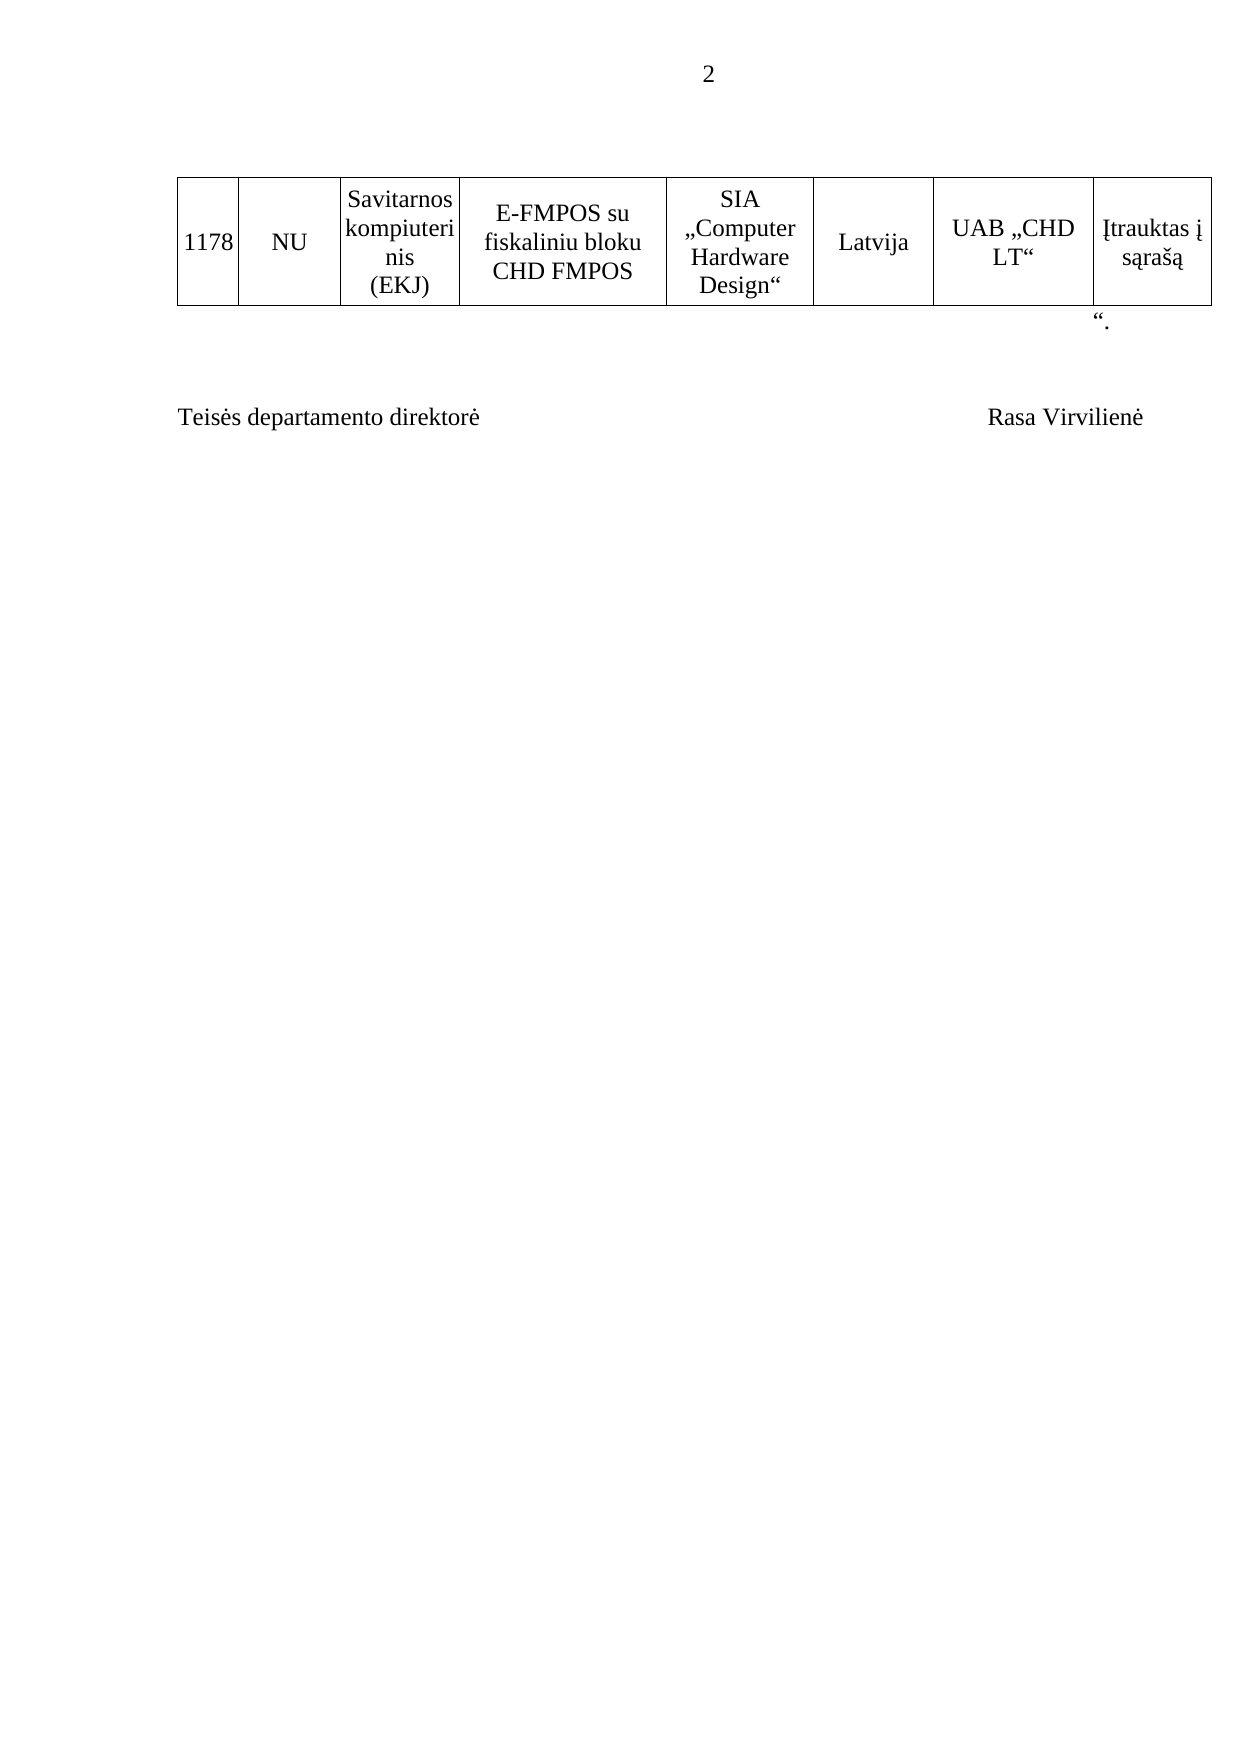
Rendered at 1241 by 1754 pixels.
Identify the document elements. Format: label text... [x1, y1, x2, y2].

table_cell Įtrauktas į sąrašą [1094, 178, 1211, 305]
text Teisės departamento direktorė Rasa Virvilienė [177, 402, 1181, 431]
table_cell E-FMPOS su fiskaliniu bloku CHD FMPOS [460, 178, 666, 305]
table_cell Savitarnos kompiuterinis (EKJ) [341, 178, 459, 305]
table_cell 1178 [178, 178, 238, 305]
table_cell SIA „Computer Hardware Design“ [667, 178, 813, 305]
table_cell NU [239, 178, 340, 305]
table_cell Latvija [814, 178, 933, 305]
text “. [177, 306, 1181, 335]
table_cell UAB „CHD LT“ [934, 178, 1093, 305]
